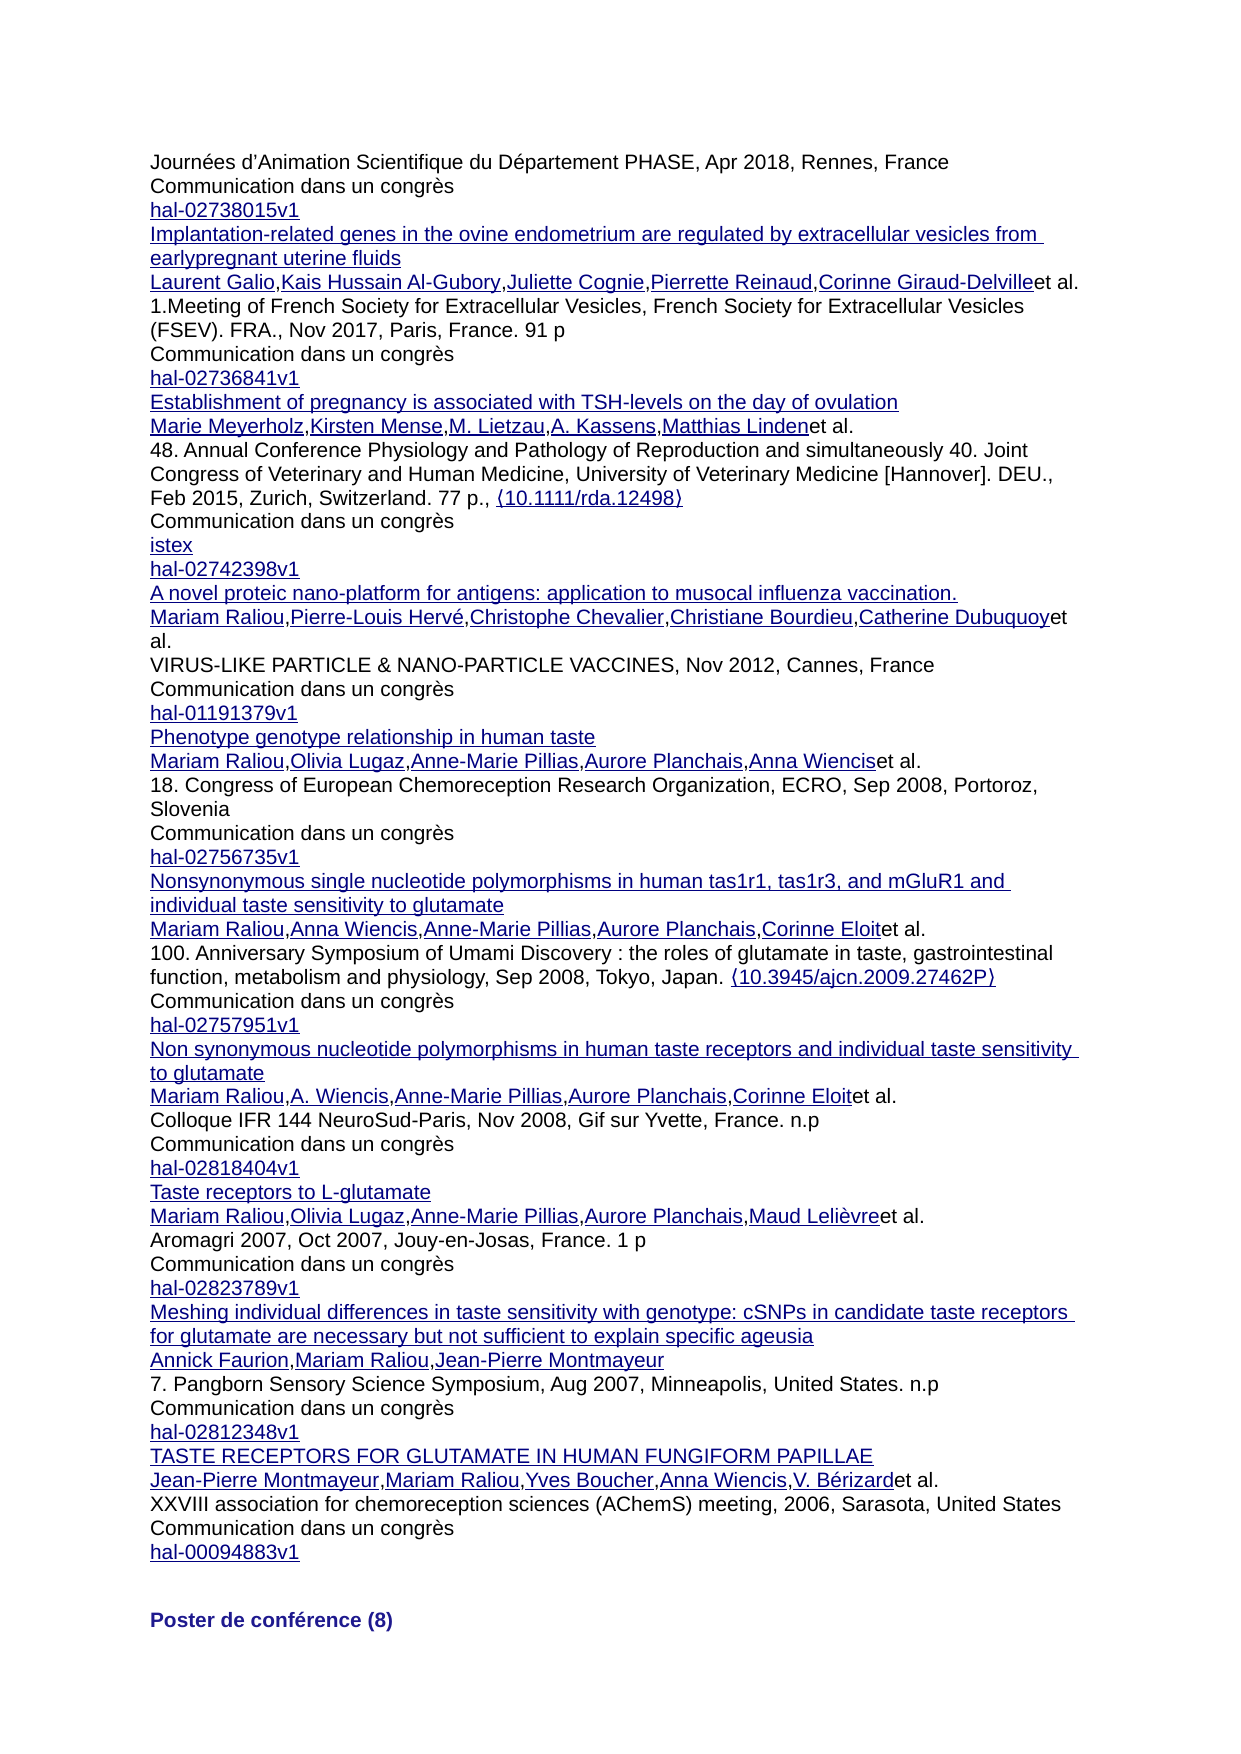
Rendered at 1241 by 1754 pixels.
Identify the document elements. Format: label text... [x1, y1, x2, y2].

table_cell Journées d’Animation Scientifique du Département PHASE, Apr 2018, Rennes, France Communication dans un congrès hal-02738015v1 [150, 150, 1090, 222]
table_cell A novel proteic nano-platform for antigens: application to musocal influenza vaccination. Mariam Raliou,Pierre-Louis Hervé,Christophe Chevalier,Christiane Bourdieu,Catherine Dubuquoyet al. VIRUS-LIKE PARTICLE & NANO-PARTICLE VACCINES, Nov 2012, Cannes, France Communication dans un congrès hal-01191379v1 [150, 581, 1090, 725]
table_cell Non synonymous nucleotide polymorphisms in human taste receptors and individual taste sensitivity to glutamate Mariam Raliou,A. Wiencis,Anne-Marie Pillias,Aurore Planchais,Corinne Eloitet al. Colloque IFR 144 NeuroSud-Paris, Nov 2008, Gif sur Yvette, France. n.p Communication dans un congrès hal-02818404v1 [150, 1036, 1090, 1180]
table_cell TASTE RECEPTORS FOR GLUTAMATE IN HUMAN FUNGIFORM PAPILLAE Jean-Pierre Montmayeur,Mariam Raliou,Yves Boucher,Anna Wiencis,V. Bérizardet al. XXVIII association for chemoreception sciences (AChemS) meeting, 2006, Sarasota, United States Communication dans un congrès hal-00094883v1 [150, 1444, 1090, 1563]
table_cell Phenotype genotype relationship in human taste Mariam Raliou,Olivia Lugaz,Anne-Marie Pillias,Aurore Planchais,Anna Wienciset al. 18. Congress of European Chemoreception Research Organization, ECRO, Sep 2008, Portoroz, Slovenia Communication dans un congrès hal-02756735v1 [150, 725, 1090, 869]
table_cell Implantation-related genes in the ovine endometrium are regulated by extracellular vesicles from earlypregnant uterine fluids Laurent Galio,Kais Hussain Al-Gubory,Juliette Cognie,Pierrette Reinaud,Corinne Giraud-Delvilleet al. 1.Meeting of French Society for Extracellular Vesicles, French Society for Extracellular Vesicles (FSEV). FRA., Nov 2017, Paris, France. 91 p Communication dans un congrès hal-02736841v1 [150, 222, 1090, 389]
subtitle Poster de conférence (8) [150, 1608, 1090, 1632]
table_cell Nonsynonymous single nucleotide polymorphisms in human tas1r1, tas1r3, and mGluR1 and individual taste sensitivity to glutamate Mariam Raliou,Anna Wiencis,Anne-Marie Pillias,Aurore Planchais,Corinne Eloitet al. 100. Anniversary Symposium of Umami Discovery : the roles of glutamate in taste, gastrointestinal function, metabolism and physiology, Sep 2008, Tokyo, Japan. ⟨10.3945/ajcn.2009.27462P⟩ Communication dans un congrès hal-02757951v1 [150, 869, 1090, 1036]
table_cell Taste receptors to L-glutamate Mariam Raliou,Olivia Lugaz,Anne-Marie Pillias,Aurore Planchais,Maud Lelièvreet al. Aromagri 2007, Oct 2007, Jouy-en-Josas, France. 1 p Communication dans un congrès hal-02823789v1 [150, 1180, 1090, 1300]
table_cell Meshing individual differences in taste sensitivity with genotype: cSNPs in candidate taste receptors for glutamate are necessary but not sufficient to explain specific ageusia Annick Faurion,Mariam Raliou,Jean-Pierre Montmayeur 7. Pangborn Sensory Science Symposium, Aug 2007, Minneapolis, United States. n.p Communication dans un congrès hal-02812348v1 [150, 1300, 1090, 1444]
table_cell Establishment of pregnancy is associated with TSH-levels on the day of ovulation Marie Meyerholz,Kirsten Mense,M. Lietzau,A. Kassens,Matthias Lindenet al. 48. Annual Conference Physiology and Pathology of Reproduction and simultaneously 40. Joint Congress of Veterinary and Human Medicine, University of Veterinary Medicine [Hannover]. DEU., Feb 2015, Zurich, Switzerland. 77 p., ⟨10.1111/rda.12498⟩ Communication dans un congrès istex hal-02742398v1 [150, 390, 1090, 581]
